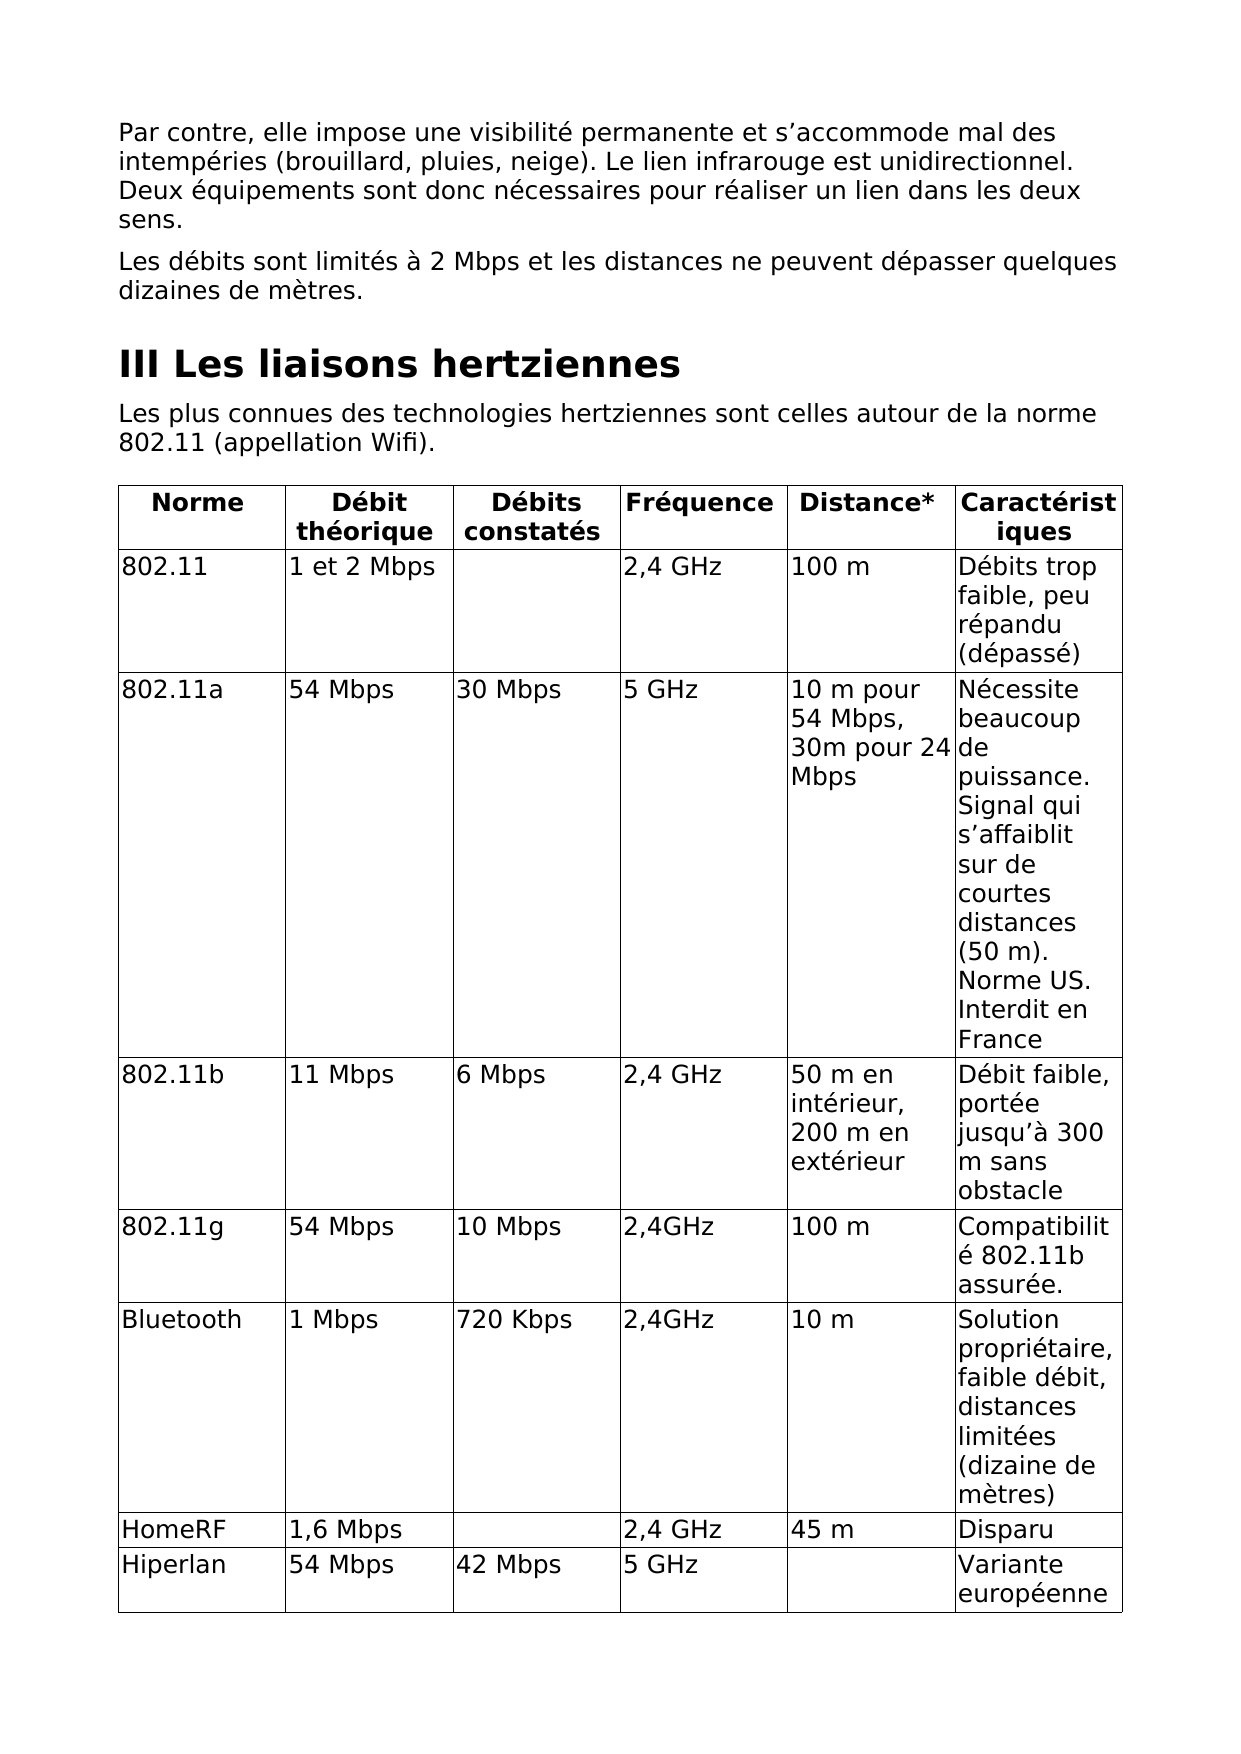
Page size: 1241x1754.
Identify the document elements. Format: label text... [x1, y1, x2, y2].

table_cell 802.11a [119, 673, 285, 1057]
table_cell 54 Mbps [286, 1210, 453, 1302]
table_cell 11 Mbps [286, 1058, 453, 1209]
table_cell 42 Mbps [454, 1548, 620, 1612]
table_cell 45 m [788, 1513, 955, 1547]
table_cell [454, 1513, 620, 1547]
table_cell 2,4 GHz [621, 1058, 787, 1209]
table_cell [788, 1548, 955, 1612]
table_header Débit théorique [286, 486, 453, 549]
table_cell Hiperlan [119, 1548, 285, 1612]
table_cell 802.11 [119, 550, 285, 672]
table_cell 802.11g [119, 1210, 285, 1302]
table_cell Solution propriétaire, faible débit, distances limitées (dizaine de mètres) [956, 1303, 1122, 1512]
table_cell Variante européenne [956, 1548, 1122, 1612]
table_cell 2,4GHz [621, 1210, 787, 1302]
table_header Distance* [788, 486, 955, 549]
table_cell 54 Mbps [286, 673, 453, 1057]
text Les débits sont limités à 2 Mbps et les distances ne peuvent dépasser quelques dizaines de mètres. [118, 247, 1122, 306]
table_cell 30 Mbps [454, 673, 620, 1057]
table_cell 5 GHz [621, 1548, 787, 1612]
table_cell 10 m [788, 1303, 955, 1512]
table_cell 1 Mbps [286, 1303, 453, 1512]
table_cell 10 Mbps [454, 1210, 620, 1302]
subtitle III Les liaisons hertziennes [118, 343, 1122, 387]
table_cell Compatibilité 802.11b assurée. [956, 1210, 1122, 1302]
table_cell 50 m en intérieur, 200 m en extérieur [788, 1058, 955, 1209]
table_header Caractéristiques [956, 486, 1122, 549]
table_header Débits constatés [454, 486, 620, 549]
table_cell Débit faible, portée jusqu’à 300 m sans obstacle [956, 1058, 1122, 1209]
table_cell 6 Mbps [454, 1058, 620, 1209]
table_cell HomeRF [119, 1513, 285, 1547]
table_cell [454, 550, 620, 672]
table_cell 720 Kbps [454, 1303, 620, 1512]
table_cell 5 GHz [621, 673, 787, 1057]
table_cell 100 m [788, 550, 955, 672]
table_header Fréquence [621, 486, 787, 549]
table_cell Nécessite beaucoup de puissance. Signal qui s’affaiblit sur de courtes distances (50 m). Norme US. Interdit en France [956, 673, 1122, 1057]
table_cell 1 et 2 Mbps [286, 550, 453, 672]
table_cell 2,4 GHz [621, 1513, 787, 1547]
table_cell 802.11b [119, 1058, 285, 1209]
table_cell Débits trop faible, peu répandu (dépassé) [956, 550, 1122, 672]
text Les plus connues des technologies hertziennes sont celles autour de la norme 802.11 (appellation Wifi). [118, 399, 1122, 458]
table_cell 10 m pour 54 Mbps, 30m pour 24 Mbps [788, 673, 955, 1057]
text Par contre, elle impose une visibilité permanente et s’accommode mal des intempéries (brouillard, pluies, neige). Le lien infrarouge est unidirectionnel. Deux équipements sont donc nécessaires pour réaliser un lien dans les deux sens. [118, 118, 1122, 235]
table_cell 100 m [788, 1210, 955, 1302]
table_header Norme [119, 486, 285, 549]
table_cell Bluetooth [119, 1303, 285, 1512]
table_cell Disparu [956, 1513, 1122, 1547]
table_cell 2,4 GHz [621, 550, 787, 672]
table_cell 1,6 Mbps [286, 1513, 453, 1547]
table_cell 2,4GHz [621, 1303, 787, 1512]
table_cell 54 Mbps [286, 1548, 453, 1612]
